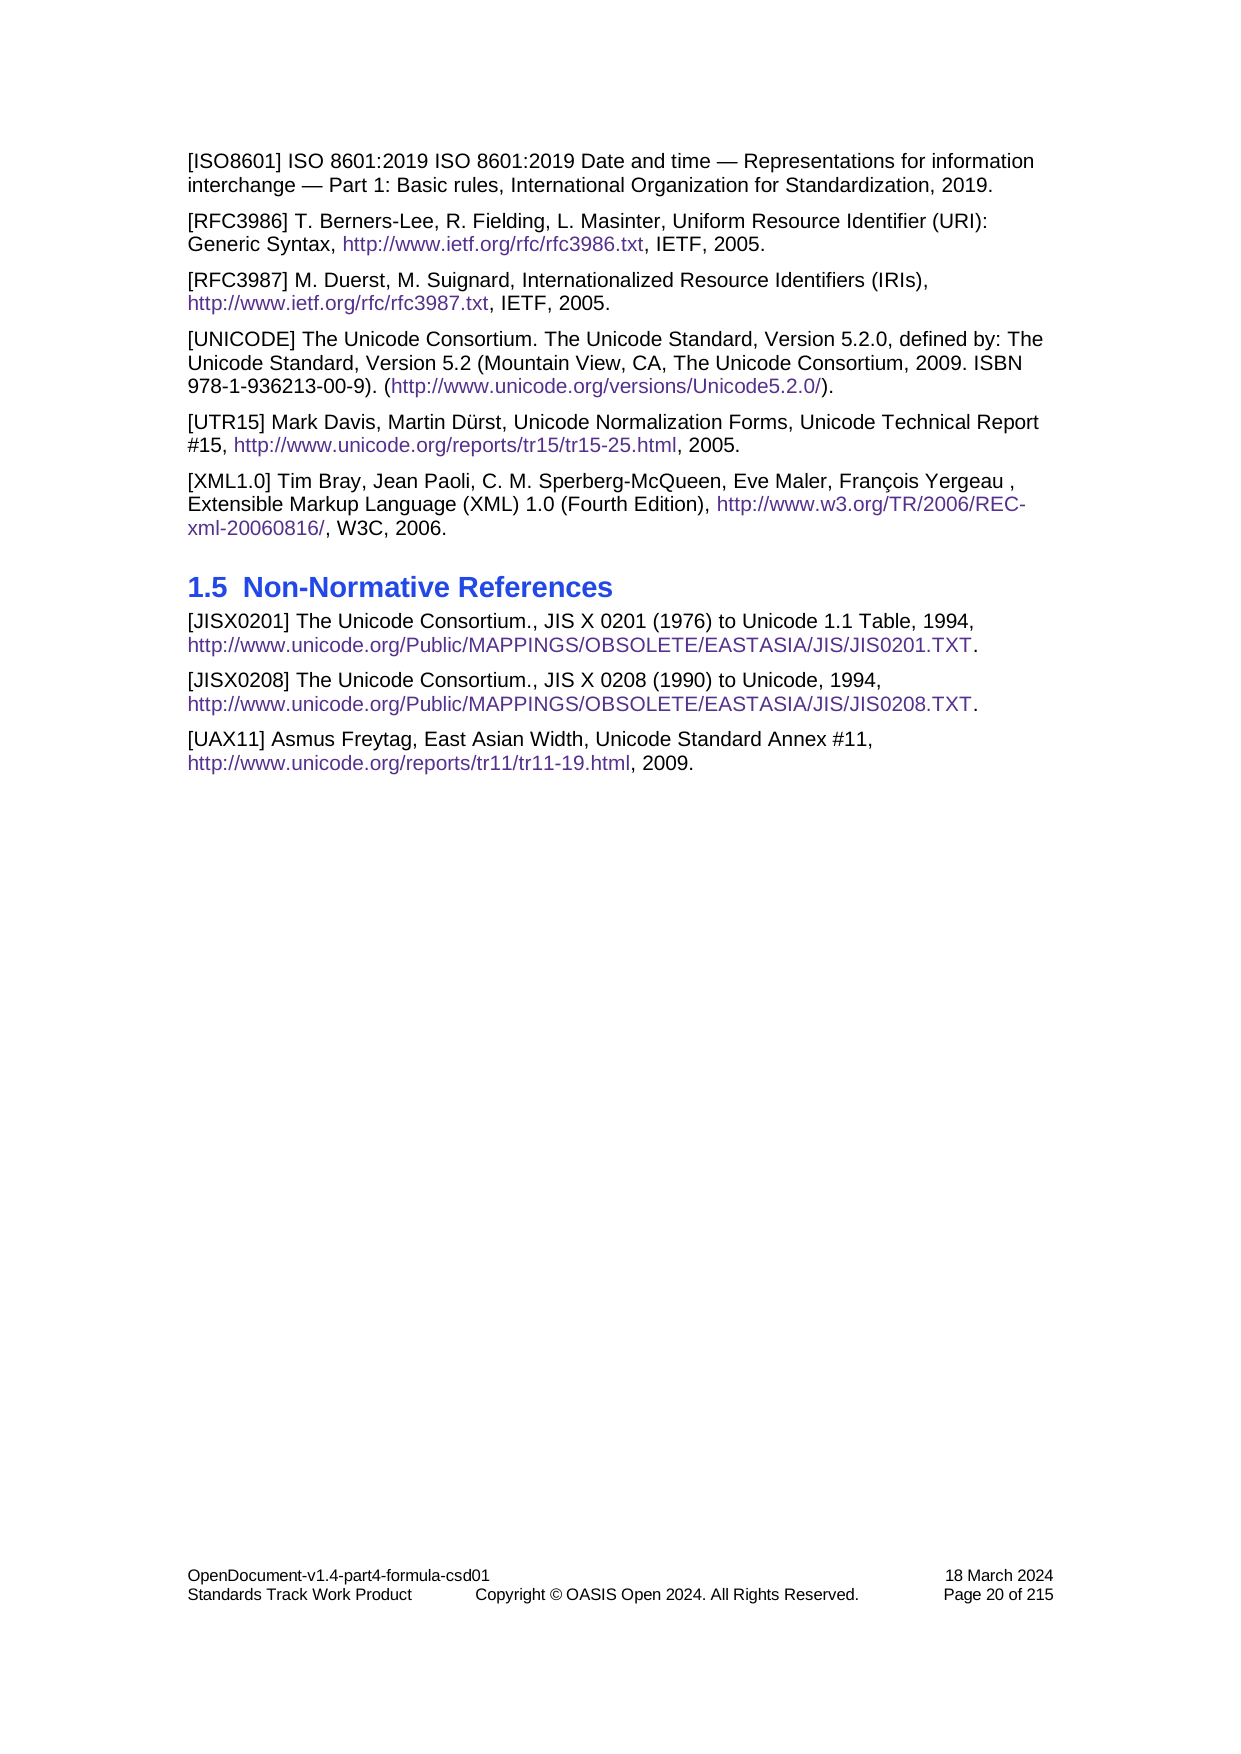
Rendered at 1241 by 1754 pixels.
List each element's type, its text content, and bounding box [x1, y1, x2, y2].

text [UTR15] Mark Davis, Martin Dürst, Unicode Normalization Forms, Unicode Technical Report #15, http://www.unicode.org/reports/tr15/tr15-25.html, 2005. [187, 410, 1053, 457]
text [UAX11] Asmus Freytag, East Asian Width, Unicode Standard Annex #11, http://www.unicode.org/reports/tr11/tr11-19.html, 2009. [187, 728, 1053, 775]
text [ISO8601] ISO 8601:2019 ISO 8601:2019 Date and time — Representations for information interchange — Part 1: Basic rules, International Organization for Standardization, 2019. [187, 150, 1053, 197]
text [JISX0201] The Unicode Consortium., JIS X 0201 (1976) to Unicode 1.1 Table, 1994, http://www.unicode.org/Public/MAPPINGS/OBSOLETE/EASTASIA/JIS/JIS0201.TXT. [187, 609, 1053, 657]
text [RFC3987] M. Duerst, M. Suignard, Internationalized Resource Identifiers (IRIs), http://www.ietf.org/rfc/rfc3987.txt, IETF, 2005. [187, 268, 1053, 315]
text [RFC3986] T. Berners-Lee, R. Fielding, L. Masinter, Uniform Resource Identifier (URI): Generic Syntax, http://www.ietf.org/rfc/rfc3986.txt, IETF, 2005. [187, 209, 1053, 256]
text [XML1.0] Tim Bray, Jean Paoli, C. M. Sperberg-McQueen, Eve Maler, François Yergeau , Extensible Markup Language (XML) 1.0 (Fourth Edition), http://www.w3.org/TR/2006/REC-xml-20060816/, W3C, 2006. [187, 469, 1053, 540]
text [UNICODE] The Unicode Consortium. The Unicode Standard, Version 5.2.0, defined by: The Unicode Standard, Version 5.2 (Mountain View, CA, The Unicode Consortium, 2009. ISBN 978-1-936213-00-9). (http://www.unicode.org/versions/Unicode5.2.0/). [187, 327, 1053, 398]
text [JISX0208] The Unicode Consortium., JIS X 0208 (1990) to Unicode, 1994, http://www.unicode.org/Public/MAPPINGS/OBSOLETE/EASTASIA/JIS/JIS0208.TXT. [187, 669, 1053, 716]
subtitle Non-Normative References [187, 571, 1053, 603]
